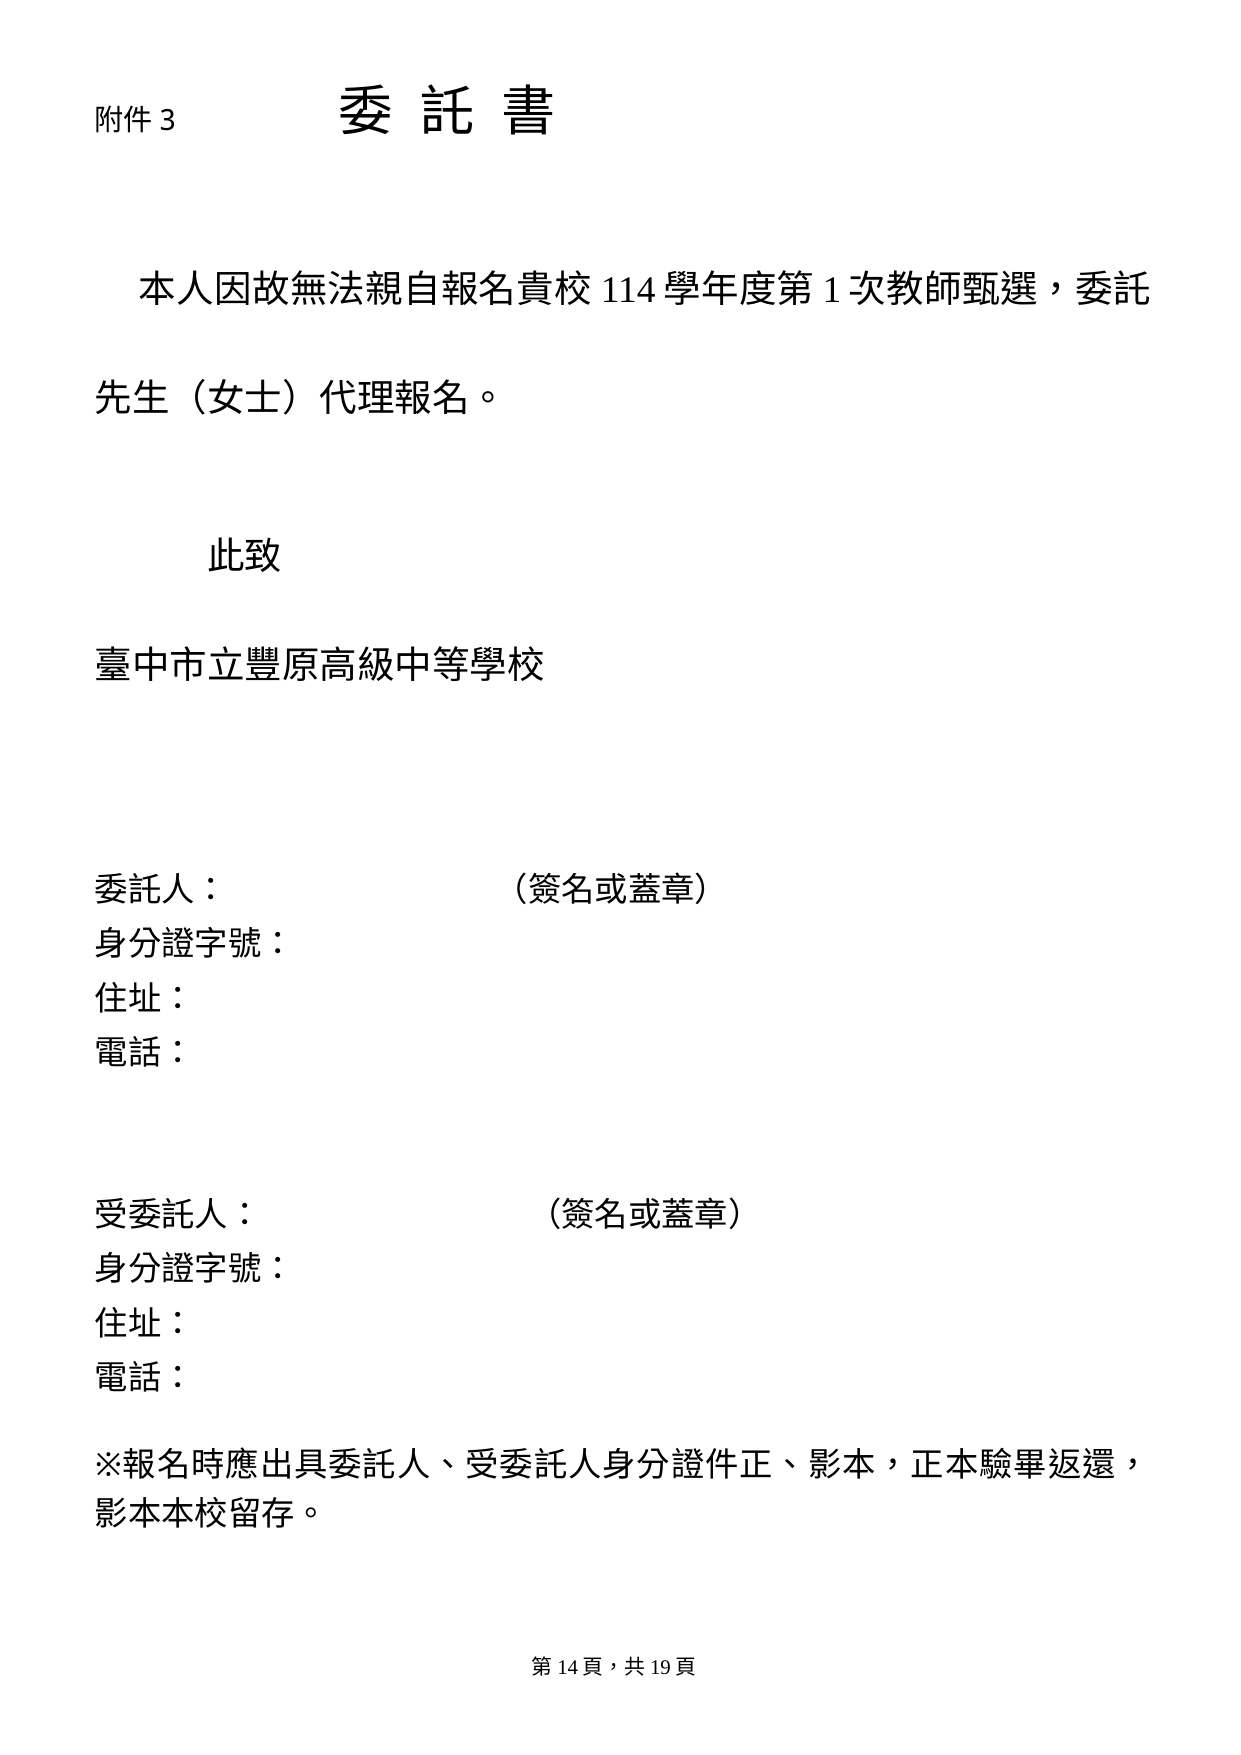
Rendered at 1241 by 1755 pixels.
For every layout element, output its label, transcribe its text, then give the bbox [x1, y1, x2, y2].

text 受委託人： （簽名或蓋章） [94, 1183, 1152, 1237]
text 附件3 委 託 書 [94, 89, 1152, 141]
text 此致 [94, 526, 1152, 580]
text 住址： [94, 967, 1152, 1021]
text 住址： [94, 1292, 1152, 1346]
text 身分證字號： [94, 1237, 1152, 1292]
text 電話： [94, 1021, 1152, 1075]
text 電話： [94, 1346, 1152, 1400]
text 身分證字號： [94, 912, 1152, 967]
text 臺中市立豐原高級中等學校 [94, 635, 1152, 689]
text 本人因故無法親自報名貴校114學年度第1次教師甄選，委託 先生（女士）代理報名。 [94, 259, 1152, 422]
text ※報名時應出具委託人、受委託人身分證件正、影本，正本驗畢返還，影本本校留存。 [94, 1438, 1152, 1535]
text 委託人： （簽名或蓋章） [94, 858, 1152, 912]
